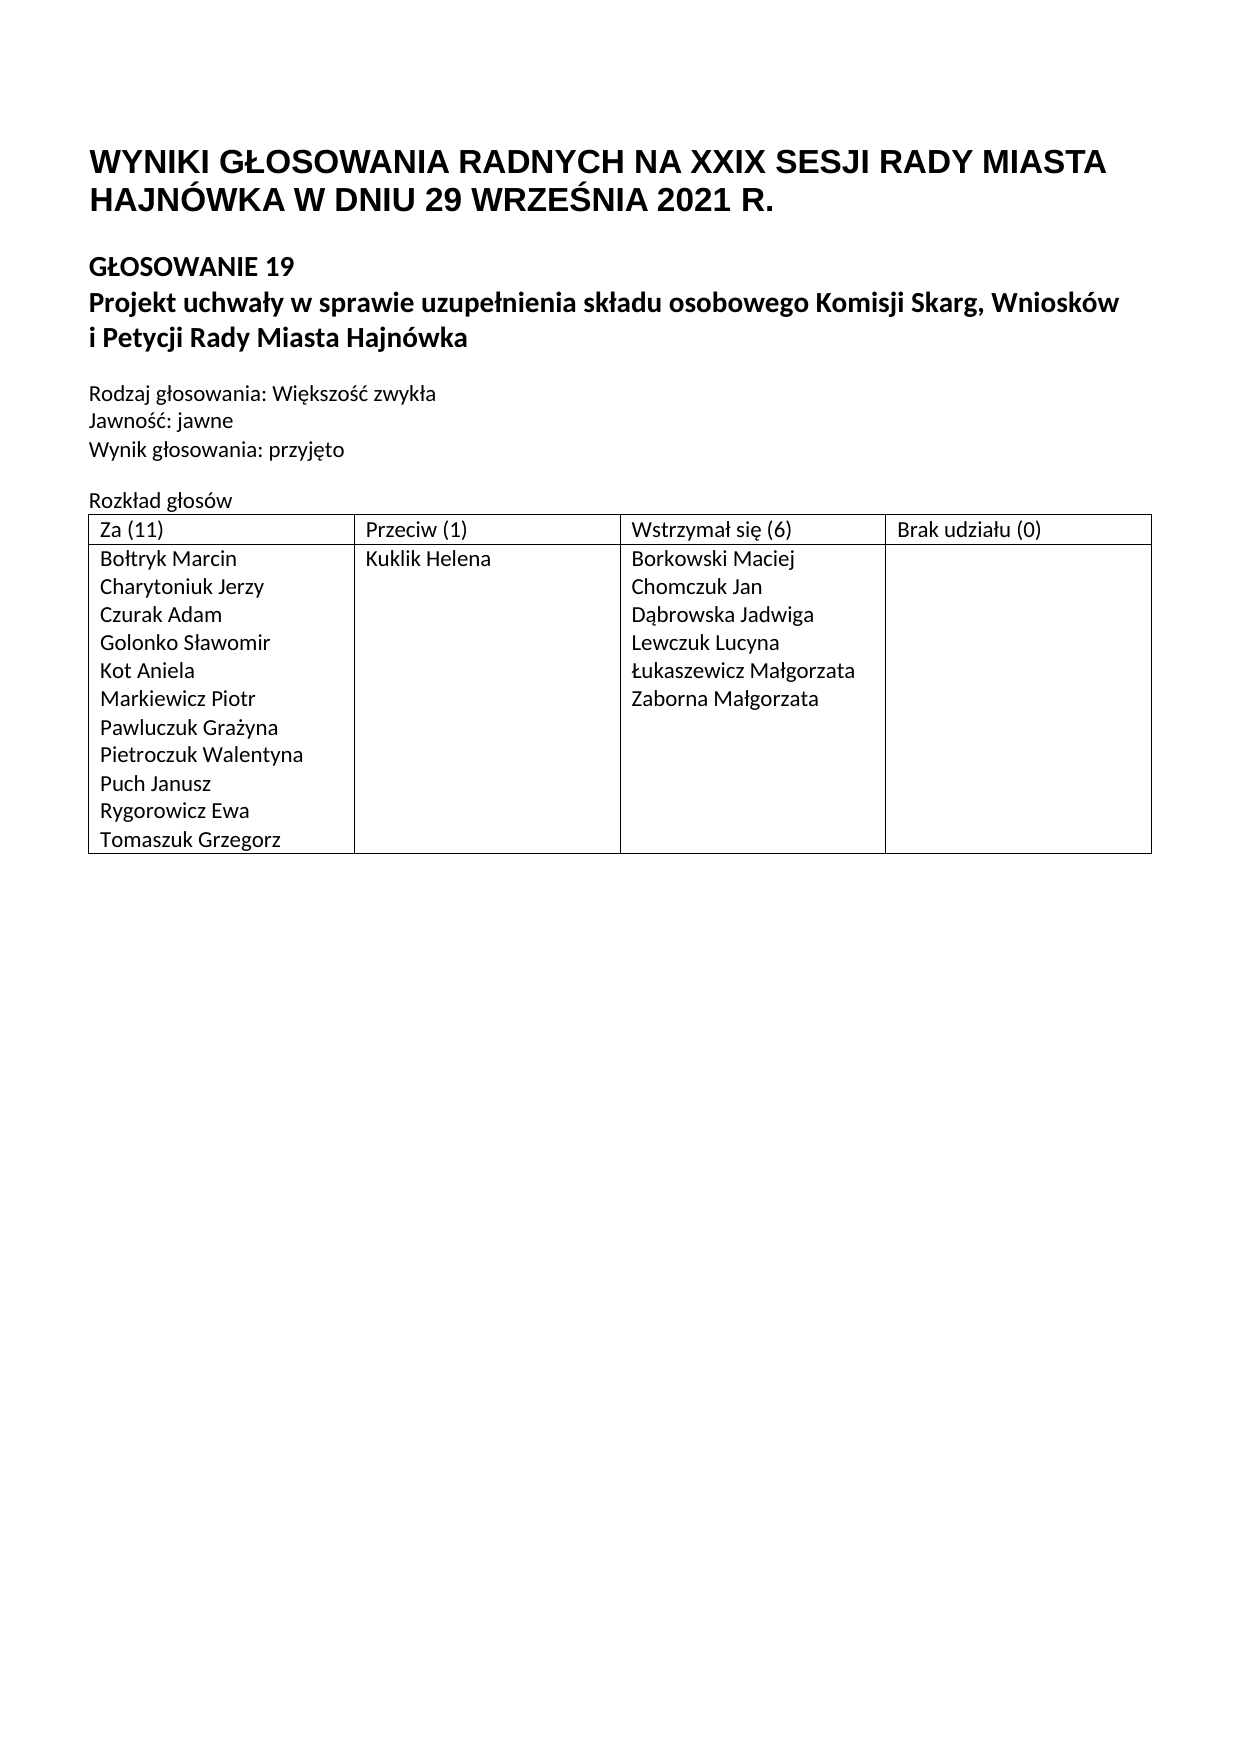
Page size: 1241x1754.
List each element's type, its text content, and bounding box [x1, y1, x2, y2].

table_cell Borkowski Maciej Chomczuk Jan Dąbrowska Jadwiga Lewczuk Lucyna Łukaszewicz Małgorzata Zaborna Małgorzata [621, 545, 885, 853]
subtitle GŁOSOWANIE 19 [88, 248, 1152, 284]
text Rozkład głosów [88, 486, 1152, 514]
table_header Przeciw (1) [355, 515, 620, 543]
table_header Za (11) [89, 515, 354, 543]
table_header Wstrzymał się (6) [621, 515, 885, 543]
table_cell Bołtryk Marcin Charytoniuk Jerzy Czurak Adam Golonko Sławomir Kot Aniela Markiewicz Piotr Pawluczuk Grażyna Pietroczuk Walentyna Puch Janusz Rygorowicz Ewa Tomaszuk Grzegorz [89, 545, 354, 853]
text Jawność: jawne [88, 407, 1152, 435]
table_header Brak udziału (0) [886, 515, 1151, 543]
table_cell [886, 545, 1151, 853]
text Wynik głosowania: przyjęto [88, 435, 1152, 463]
text Rodzaj głosowania: Większość zwykła [88, 379, 1152, 407]
subtitle Projekt uchwały w sprawie uzupełnienia składu osobowego Komisji Skarg, Wniosków i Petycji Rady Miasta Hajnówka [88, 284, 1152, 355]
table_cell Kuklik Helena [355, 545, 620, 853]
